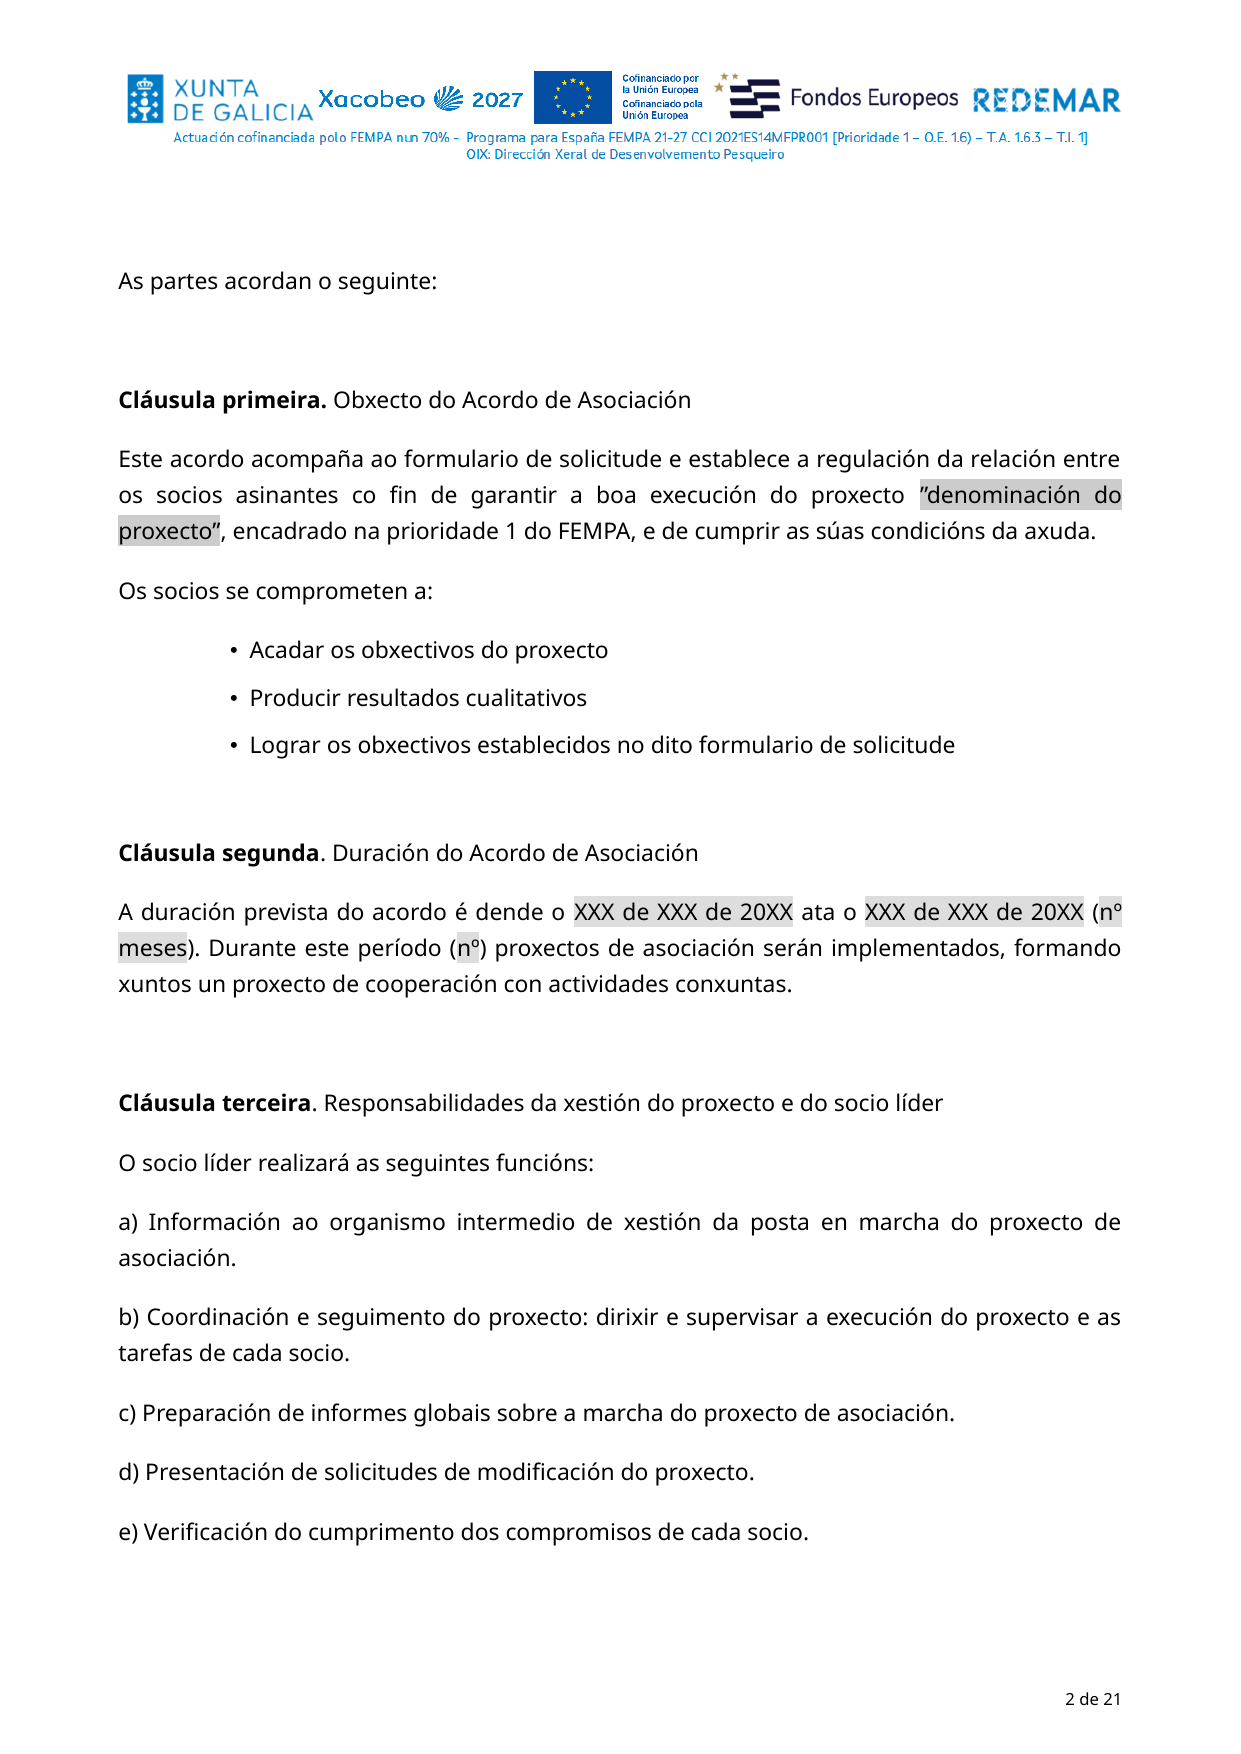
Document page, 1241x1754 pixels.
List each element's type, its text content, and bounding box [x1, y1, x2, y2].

text c) Preparación de informes globais sobre a marcha do proxecto de asociación. [118, 1397, 1122, 1428]
list Lograr os obxectivos establecidos no dito formulario de solicitude [230, 729, 1122, 761]
text e) Verificación do cumprimento dos compromisos de cada socio. [118, 1516, 1122, 1547]
text Cláusula terceira. Responsabilidades da xestión do proxecto e do socio líder [118, 1087, 1122, 1118]
list Acadar os obxectivos do proxecto [230, 634, 1122, 665]
text A duración prevista do acordo é dende o XXX de XXX de 20XX ata o XXX de XXX de 20XX (nº meses). Durante este período (nº) proxectos de asociación serán implementados, formando xuntos un proxecto de cooperación con actividades conxuntas. [118, 896, 1122, 999]
text Este acordo acompaña ao formulario de solicitude e establece a regulación da relación entre os socios asinantes co fin de garantir a boa execución do proxecto ”denominación do proxecto”, encadrado na prioridade 1 do FEMPA, e de cumprir as súas condicións da axuda. [118, 443, 1122, 546]
picture [118, 63, 1123, 164]
text b) Coordinación e seguimento do proxecto: dirixir e supervisar a execución do proxecto e as tarefas de cada socio. [118, 1301, 1122, 1368]
text Cláusula primeira. Obxecto do Acordo de Asociación [118, 384, 1122, 415]
text O socio líder realizará as seguintes funcións: [118, 1146, 1122, 1178]
text d) Presentación de solicitudes de modificación do proxecto. [118, 1456, 1122, 1487]
text Os socios se comprometen a: [118, 574, 1122, 606]
text As partes acordan o seguinte: [118, 265, 1122, 296]
list Producir resultados cualitativos [230, 682, 1122, 713]
text a) Información ao organismo intermedio de xestión da posta en marcha do proxecto de asociación. [118, 1206, 1122, 1273]
text Cláusula segunda. Duración do Acordo de Asociación [118, 837, 1122, 868]
